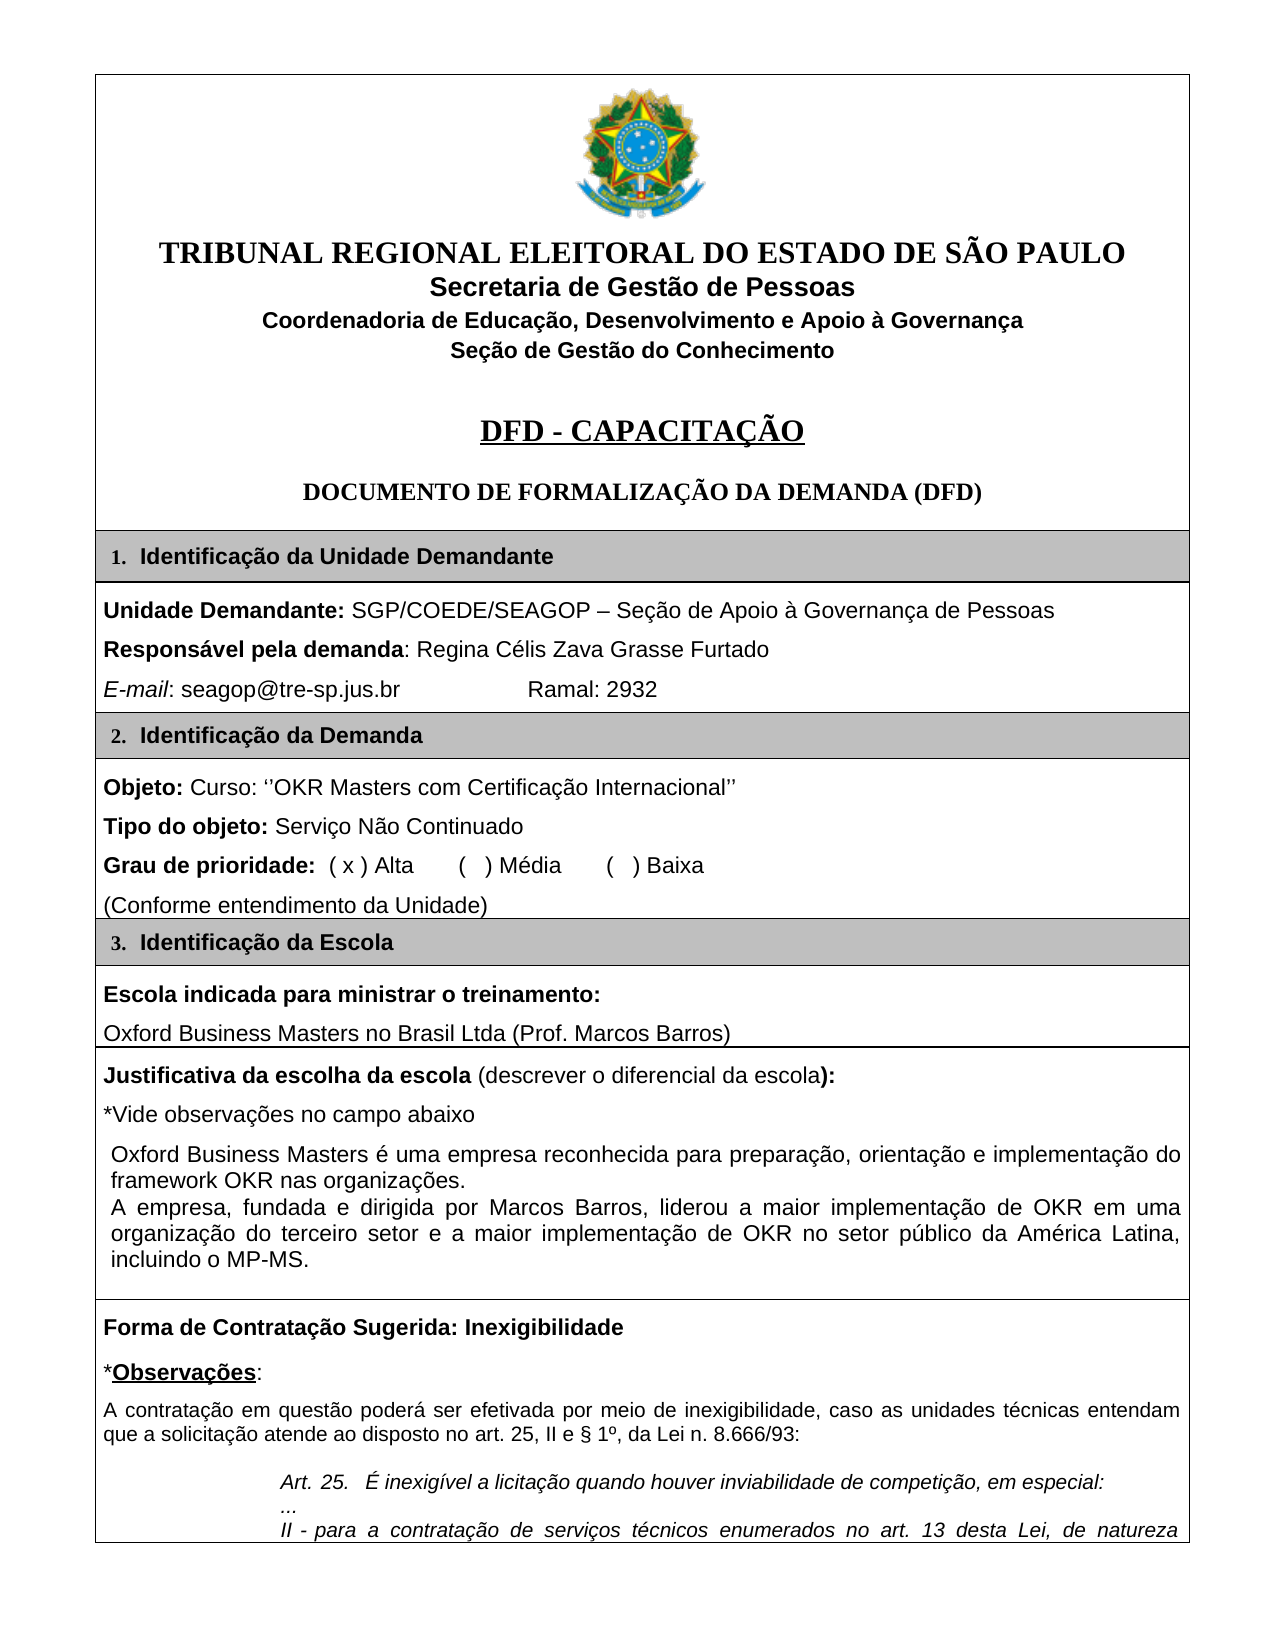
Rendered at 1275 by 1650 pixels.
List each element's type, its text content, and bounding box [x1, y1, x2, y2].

table_cell Forma de Contratação Sugerida: Inexigibilidade *Observações: A contratação em questão poderá ser efetivada por meio de inexigibilidade, caso as unidades técnicas entendam que a solicitação atende ao disposto no art. 25, II e § 1º, da Lei n. 8.666/93: Art. 25. É inexigível a licitação quando houver inviabilidade de competição, em especial: ... II - para a contratação de serviços técnicos enumerados no art. 13 desta Lei, de natureza [96, 1300, 1189, 1542]
table_cell Unidade Demandante: SGP/COEDE/SEAGOP – Seção de Apoio à Governança de Pessoas Responsável pela demanda: Regina Célis Zava Grasse Furtado E-mail: seagop@tre-sp.jus.br Ramal: 2932 [96, 583, 1189, 712]
table_cell Escola indicada para ministrar o treinamento: Oxford Business Masters no Brasil Ltda (Prof. Marcos Barros) [96, 966, 1189, 1046]
table_cell Identificação da Escola [96, 919, 1189, 965]
table_cell Identificação da Unidade Demandante [96, 531, 1189, 581]
table_header TRIBUNAL REGIONAL ELEITORAL DO ESTADO DE SÃO PAULO Secretaria de Gestão de Pessoas Coordenadoria de Educação, Desenvolvimento e Apoio à Governança Seção de Gestão do Conhecimento DFD - CAPACITAÇÃO DOCUMENTO DE FORMALIZAÇÃO DA DEMANDA (DFD) [96, 75, 1189, 530]
picture [573, 86, 712, 223]
table_cell Identificação da Demanda [96, 713, 1189, 758]
table_cell Justificativa da escolha da escola (descrever o diferencial da escola): *Vide observações no campo abaixo Oxford Business Masters é uma empresa reconhecida para preparação, orientação e implementação do framework OKR nas organizações. A empresa, fundada e dirigida por Marcos Barros, liderou a maior implementação de OKR em uma organização do terceiro setor e a maior implementação de OKR no setor público da América Latina, incluindo o MP-MS. [96, 1048, 1189, 1299]
table_cell Objeto: Curso: ‘’OKR Masters com Certificação Internacional’’ Tipo do objeto: Serviço Não Continuado Grau de prioridade: ( x ) Alta ( ) Média ( ) Baixa (Conforme entendimento da Unidade) [96, 759, 1189, 918]
